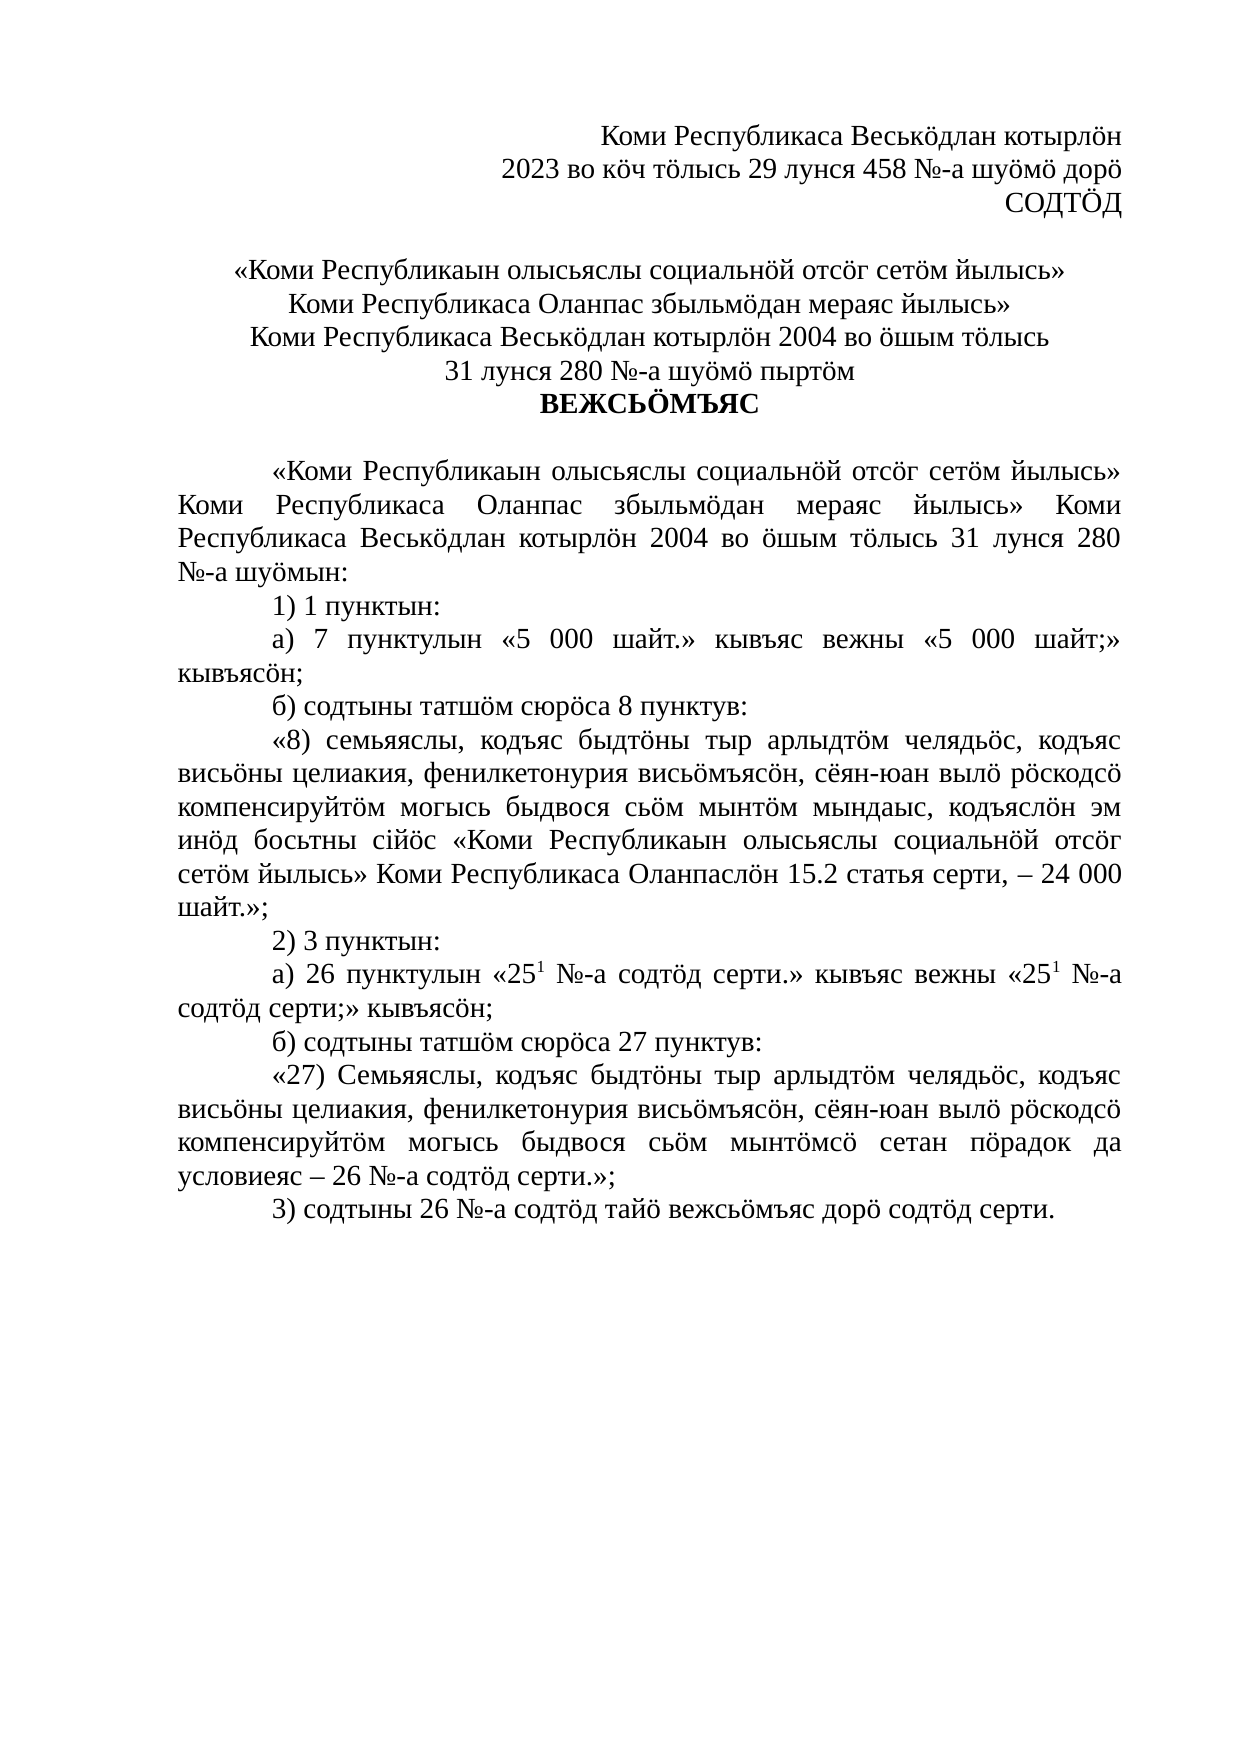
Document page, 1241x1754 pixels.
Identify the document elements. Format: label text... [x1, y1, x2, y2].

text б) содтыны татшӧм сюрӧса 27 пунктув: [177, 1024, 1122, 1057]
text б) содтыны татшӧм сюрӧса 8 пунктув: [177, 688, 1122, 722]
text 31 лунся 280 №-а шуӧмӧ пыртӧм [177, 353, 1122, 386]
text а) 26 пунктулын «251 №-а содтӧд серти.» кывъяс вежны «251 №-а содтӧд серти;» кывъясӧн; [177, 957, 1122, 1024]
text ВЕЖСЬӦМЪЯС [177, 386, 1122, 420]
text Коми Республикаса Оланпас збыльмӧдан мераяс йылысь» [177, 286, 1122, 319]
text СОДТӦД [177, 185, 1122, 219]
text 2023 во кӧч тӧлысь 29 лунся 458 №-а шуӧмӧ дорӧ [177, 152, 1122, 185]
text «8) семьяяслы, кодъяс быдтӧны тыр арлыдтӧм челядьӧс, кодъяс висьӧны целиакия, фенилкетонурия висьӧмъясӧн, сёян-юан вылӧ рӧскодсӧ компенсируйтӧм могысь быдвося сьӧм мынтӧм мындаыс, кодъяслӧн эм инӧд босьтны сійӧс «Коми Республикаын олысьяслы социальнӧй отсӧг сетӧм йылысь» Коми Республикаса Оланпаслӧн 15.2 статья серти, – 24 000 шайт.»; [177, 722, 1122, 923]
text 3) содтыны 26 №-а содтӧд тайӧ вежсьӧмъяс дорӧ содтӧд серти. [177, 1191, 1122, 1225]
text «Коми Республикаын олысьяслы социальнӧй отсӧг сетӧм йылысь» [177, 252, 1122, 286]
text 1) 1 пунктын: [177, 588, 1122, 621]
text Коми Республикаса Веськӧдлан котырлӧн 2004 во ӧшым тӧлысь [177, 319, 1122, 353]
text «Коми Республикаын олысьяслы социальнӧй отсӧг сетӧм йылысь» Коми Республикаса Оланпас збыльмӧдан мераяс йылысь» Коми Республикаса Веськӧдлан котырлӧн 2004 во ӧшым тӧлысь 31 лунся 280 №-а шуӧмын: [177, 453, 1122, 588]
text Коми Республикаса Веськӧдлан котырлӧн [177, 118, 1122, 152]
text «27) Семьяяслы, кодъяс быдтӧны тыр арлыдтӧм челядьӧс, кодъяс висьӧны целиакия, фенилкетонурия висьӧмъясӧн, сёян-юан вылӧ рӧскодсӧ компенсируйтӧм могысь быдвося сьӧм мынтӧмсӧ сетан пӧрадок да условиеяс – 26 №-а содтӧд серти.»; [177, 1057, 1122, 1191]
text 2) 3 пунктын: [177, 923, 1122, 957]
text а) 7 пунктулын «5 000 шайт.» кывъяс вежны «5 000 шайт;» кывъясӧн; [177, 621, 1122, 688]
